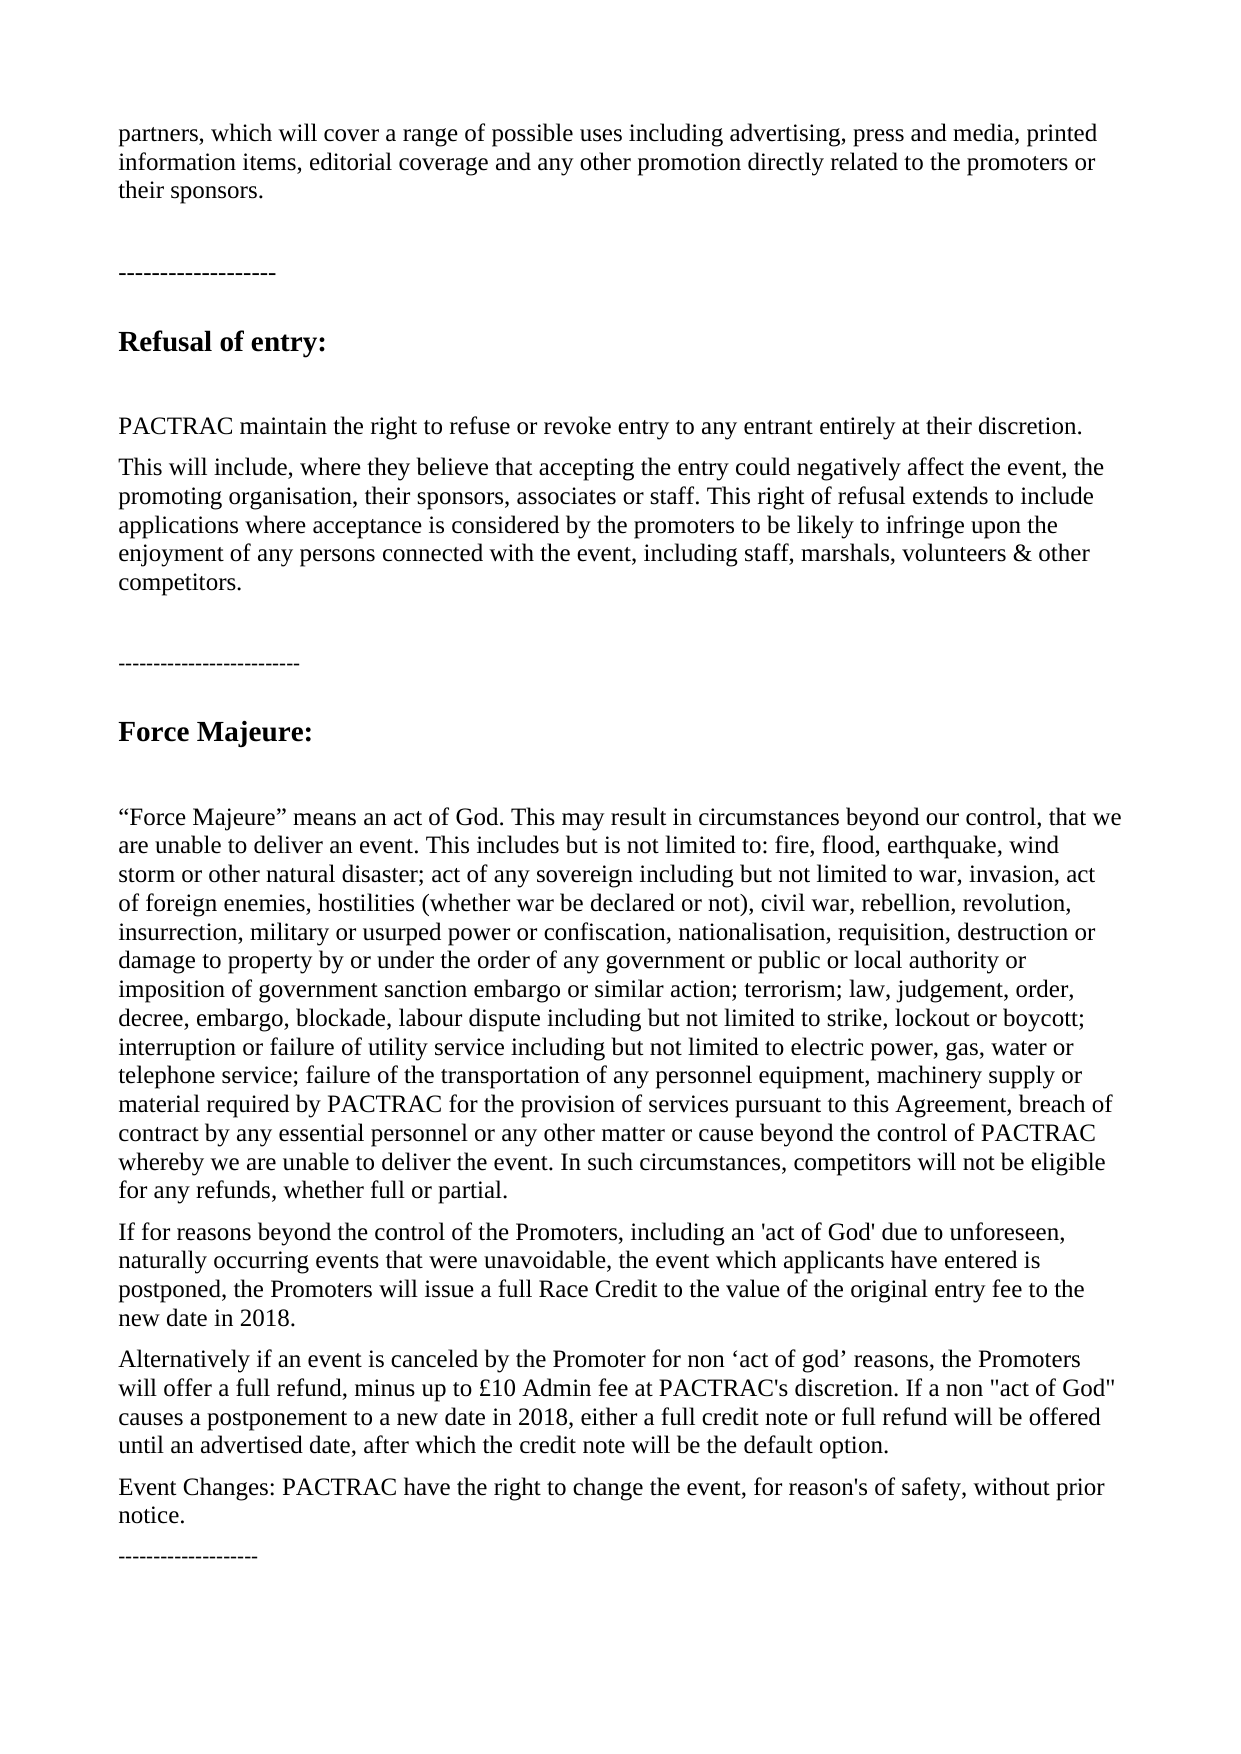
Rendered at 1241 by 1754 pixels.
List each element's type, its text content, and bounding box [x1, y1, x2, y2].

text -------------------- [118, 1542, 1122, 1570]
text partners, which will cover a range of possible uses including advertising, press and media, printed information items, editorial coverage and any other promotion directly related to the promoters or their sponsors. [118, 118, 1122, 204]
text Refusal of entry: [118, 324, 1122, 357]
text If for reasons beyond the control of the Promoters, including an 'act of God' due to unforeseen, naturally occurring events that were unavoidable, the event which applicants have entered is postponed, the Promoters will issue a full Race Credit to the value of the original entry fee to the new date in 2018. [118, 1217, 1122, 1332]
text ------------------- [118, 257, 1122, 286]
text “Force Majeure” means an act of God. This may result in circumstances beyond our control, that we are unable to deliver an event. This includes but is not limited to: fire, flood, earthquake, wind storm or other natural disaster; act of any sovereign including but not limited to war, invasion, act of foreign enemies, hostilities (whether war be declared or not), civil war, rebellion, revolution, insurrection, military or usurped power or confiscation, nationalisation, requisition, destruction or damage to property by or under the order of any government or public or local authority or imposition of government sanction embargo or similar action; terrorism; law, judgement, order, decree, embargo, blockade, labour dispute including but not limited to strike, lockout or boycott; interruption or failure of utility service including but not limited to electric power, gas, water or telephone service; failure of the transportation of any personnel equipment, machinery supply or material required by PACTRAC for the provision of services pursuant to this Agreement, breach of contract by any essential personnel or any other matter or cause beyond the control of PACTRAC whereby we are unable to deliver the event. In such circumstances, competitors will not be eligible for any refunds, whether full or partial. [118, 802, 1122, 1204]
text Event Changes: PACTRAC have the right to change the event, for reason's of safety, without prior notice. [118, 1472, 1122, 1529]
text -------------------------- [118, 649, 1122, 677]
text Alternatively if an event is canceled by the Promoter for non ‘act of god’ reasons, the Promoters will offer a full refund, minus up to £10 Admin fee at PACTRAC's discretion. If a non "act of God" causes a postponement to a new date in 2018, either a full credit note or full refund will be offered until an advertised date, after which the credit note will be the default option. [118, 1344, 1122, 1459]
text This will include, where they believe that accepting the entry could negatively affect the event, the promoting organisation, their sponsors, associates or staff. This right of refusal extends to include applications where acceptance is considered by the promoters to be likely to infringe upon the enjoyment of any persons connected with the event, including staff, marshals, volunteers & other competitors. [118, 452, 1122, 596]
text PACTRAC maintain the right to refuse or revoke entry to any entrant entirely at their discretion. [118, 411, 1122, 440]
text Force Majeure: [118, 714, 1122, 748]
